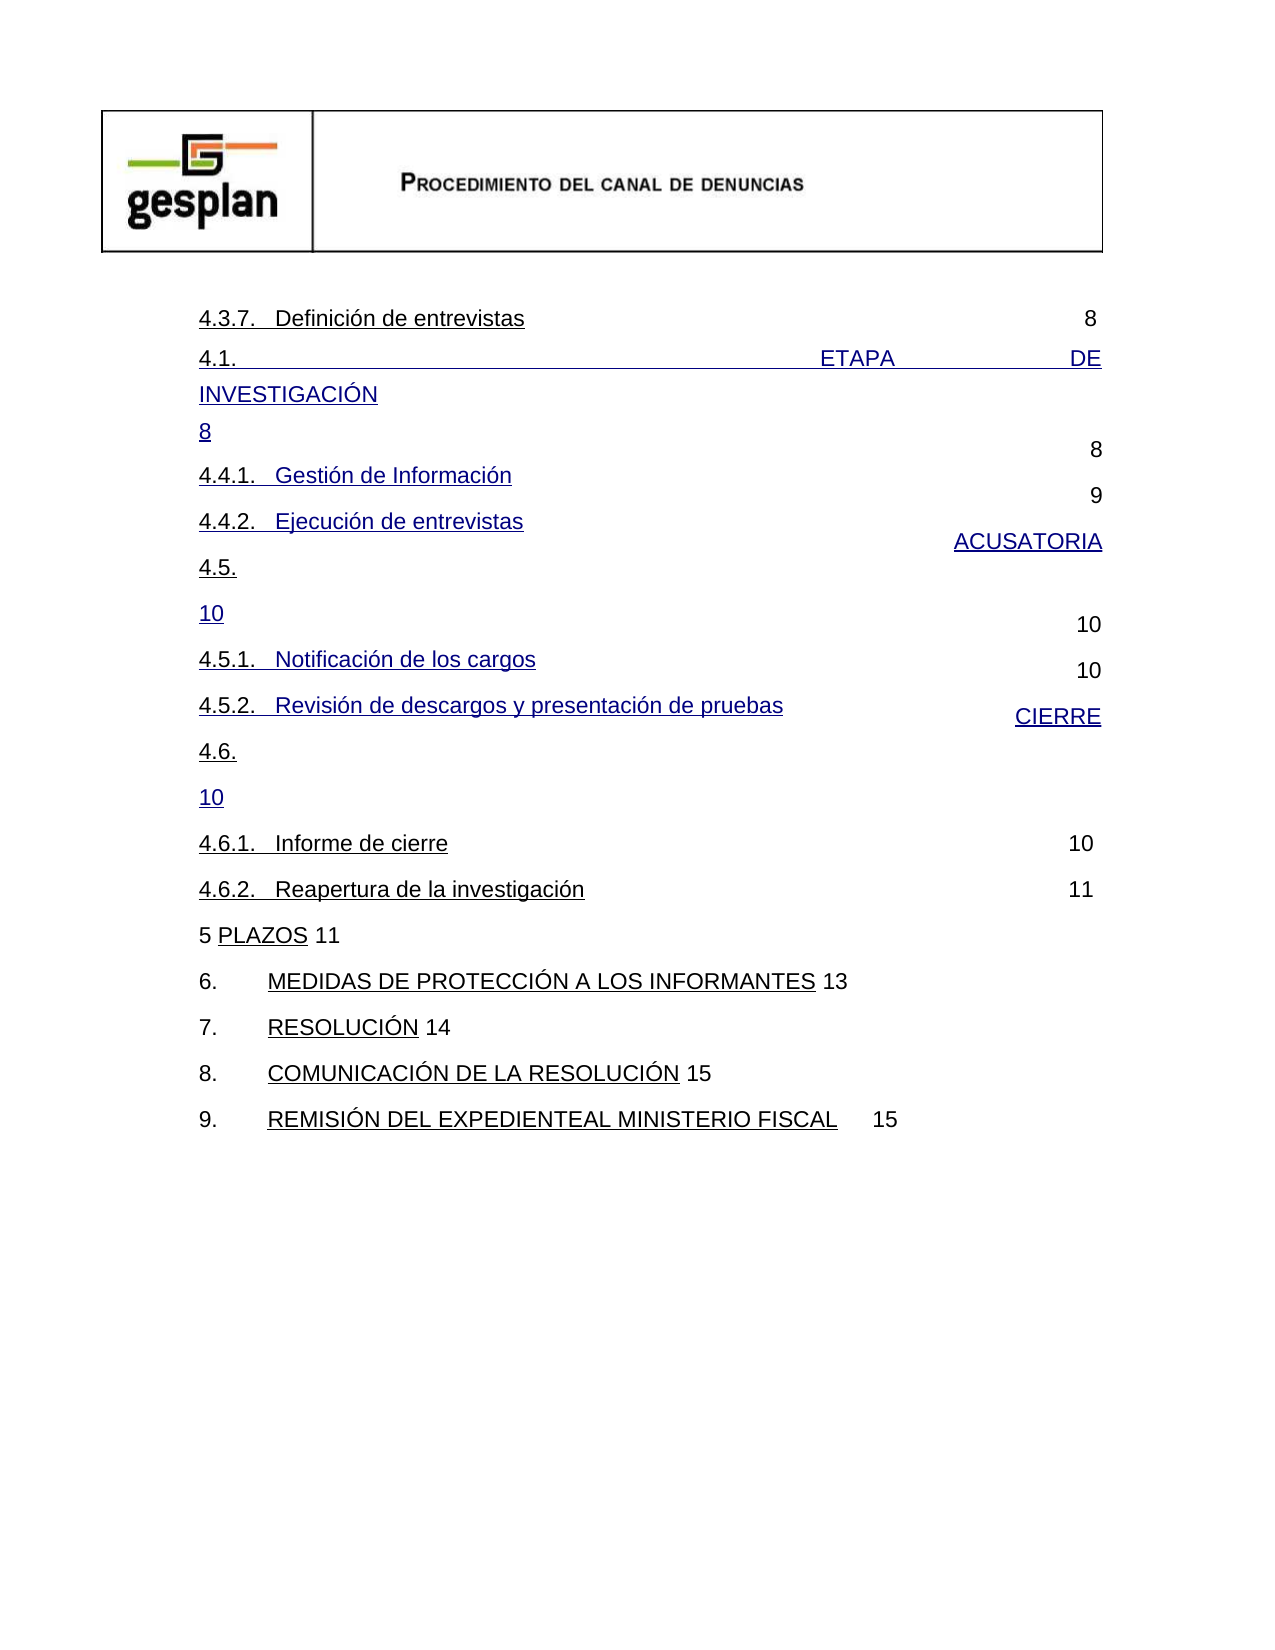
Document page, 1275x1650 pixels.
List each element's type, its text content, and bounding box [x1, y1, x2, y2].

text 5 PLAZOS 11 [198, 907, 1102, 953]
text 8 [198, 410, 537, 446]
text 10 [914, 641, 1101, 687]
text 10 [914, 595, 1101, 641]
text 8 [886, 420, 1102, 466]
text ETAPA DE CIERRE [914, 687, 1101, 735]
list Definición de entrevistas 8 [198, 308, 1102, 331]
text 9 [886, 466, 1102, 512]
picture [101, 110, 1103, 253]
text 4.6. [198, 723, 791, 769]
list RESOLUCIÓN 14 [198, 999, 1102, 1045]
list MEDIDAS DE PROTECCIÓN A LOS INFORMANTES 13 [198, 953, 1102, 999]
text 4.5. [198, 538, 537, 584]
list Ejecución de entrevistas [198, 492, 537, 538]
text 10 [198, 769, 791, 815]
list Gestión de Información [198, 446, 537, 492]
list ETAPA DE INVESTIGACIÓN [198, 369, 1102, 410]
list Reapertura de la investigación 11 [198, 861, 1102, 907]
list Notificación de los cargos [198, 631, 537, 677]
list REMISIÓN DEL EXPEDIENTE AL MINISTERIO FISCAL 15 [198, 1091, 1102, 1137]
text 10 [198, 584, 537, 631]
list Revisión de descargos y presentación de pruebas [198, 677, 791, 723]
list ETAPA DE INVESTIGACIÓN [198, 337, 1102, 368]
list ARCHIVO DEL EXPEDIENTE 15 [198, 1137, 1102, 1144]
list COMUNICACIÓN DE LA RESOLUCIÓN 15 [198, 1045, 1102, 1091]
list Informe de cierre 10 [198, 815, 1102, 861]
text ETAPA ACUSATORIA [886, 512, 1102, 560]
